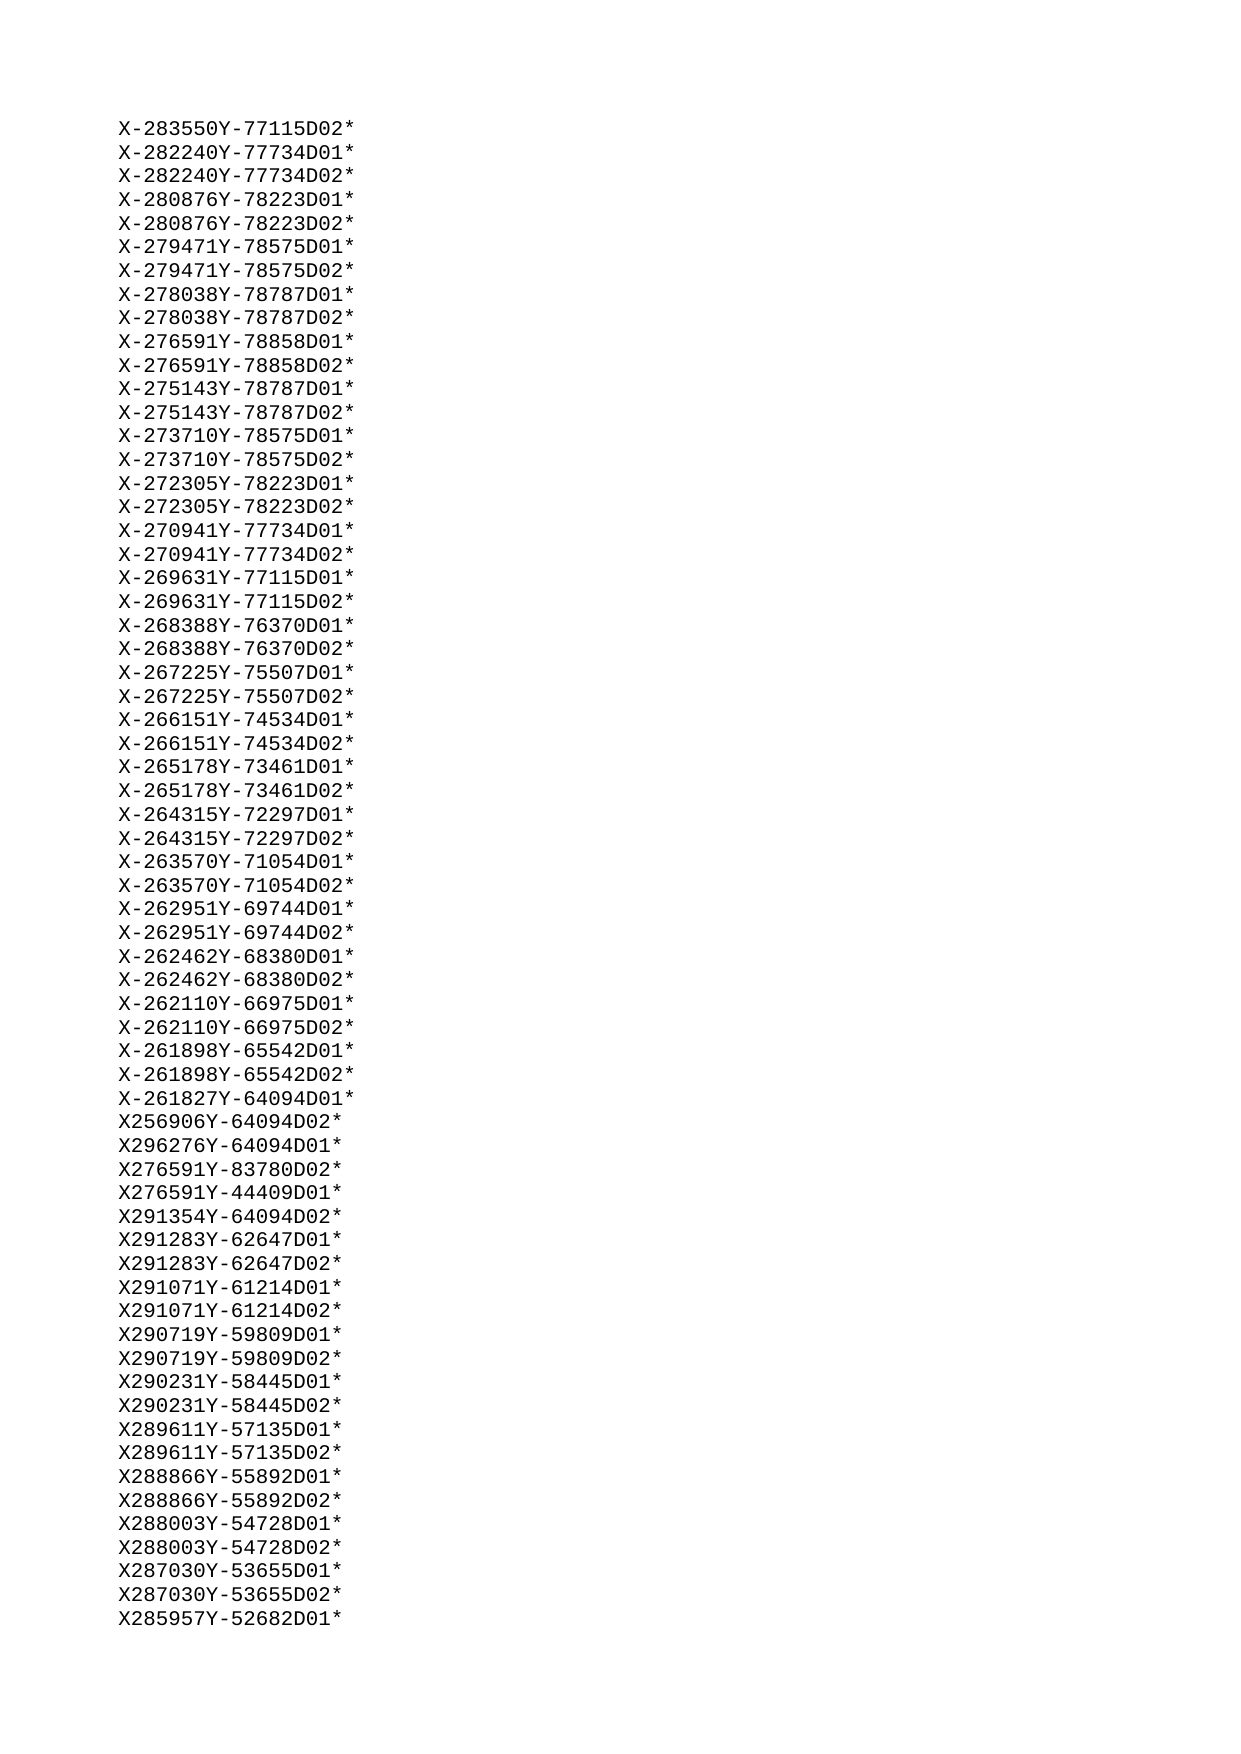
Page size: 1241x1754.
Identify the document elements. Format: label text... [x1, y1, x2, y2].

text X-262462Y-68380D02* [118, 969, 1122, 993]
text X-266151Y-74534D01* [118, 709, 1122, 733]
text X-264315Y-72297D01* [118, 804, 1122, 827]
text X-262951Y-69744D01* [118, 898, 1122, 922]
text X-275143Y-78787D02* [118, 402, 1122, 426]
text X-270941Y-77734D02* [118, 544, 1122, 567]
text X290231Y-58445D01* [118, 1371, 1122, 1395]
text X-282240Y-77734D01* [118, 142, 1122, 165]
text X291283Y-62647D01* [118, 1229, 1122, 1253]
text X-268388Y-76370D01* [118, 615, 1122, 638]
text X-262951Y-69744D02* [118, 922, 1122, 946]
text X276591Y-83780D02* [118, 1158, 1122, 1182]
text X-261827Y-64094D01* [118, 1088, 1122, 1111]
text X-273710Y-78575D01* [118, 426, 1122, 449]
text X256906Y-64094D02* [118, 1111, 1122, 1135]
text X291071Y-61214D02* [118, 1300, 1122, 1324]
text X-267225Y-75507D02* [118, 686, 1122, 709]
text X287030Y-53655D01* [118, 1561, 1122, 1584]
text X-261898Y-65542D01* [118, 1040, 1122, 1064]
text X-282240Y-77734D02* [118, 165, 1122, 189]
text X-278038Y-78787D02* [118, 307, 1122, 331]
text X-264315Y-72297D02* [118, 827, 1122, 851]
text X-262462Y-68380D01* [118, 946, 1122, 969]
text X-270941Y-77734D01* [118, 520, 1122, 544]
text X-262110Y-66975D01* [118, 993, 1122, 1017]
text X290719Y-59809D02* [118, 1348, 1122, 1371]
text X285957Y-52682D01* [118, 1608, 1122, 1631]
text X276591Y-44409D01* [118, 1182, 1122, 1206]
text X-265178Y-73461D02* [118, 780, 1122, 804]
text X-273710Y-78575D02* [118, 449, 1122, 473]
text X296276Y-64094D01* [118, 1135, 1122, 1158]
text X-272305Y-78223D02* [118, 496, 1122, 520]
text X-266151Y-74534D02* [118, 733, 1122, 757]
text X288003Y-54728D01* [118, 1513, 1122, 1537]
text X289611Y-57135D01* [118, 1419, 1122, 1442]
text X-269631Y-77115D02* [118, 591, 1122, 615]
text X288866Y-55892D02* [118, 1489, 1122, 1513]
text X-280876Y-78223D01* [118, 189, 1122, 213]
text X-279471Y-78575D01* [118, 236, 1122, 260]
text X-280876Y-78223D02* [118, 213, 1122, 236]
text X-263570Y-71054D01* [118, 851, 1122, 875]
text X-276591Y-78858D02* [118, 354, 1122, 378]
text X-263570Y-71054D02* [118, 875, 1122, 898]
text X290231Y-58445D02* [118, 1395, 1122, 1419]
text X290719Y-59809D01* [118, 1324, 1122, 1348]
text X288866Y-55892D01* [118, 1466, 1122, 1489]
text X-268388Y-76370D02* [118, 638, 1122, 662]
text X-262110Y-66975D02* [118, 1017, 1122, 1040]
text X-261898Y-65542D02* [118, 1064, 1122, 1088]
text X291283Y-62647D02* [118, 1253, 1122, 1277]
text X-276591Y-78858D01* [118, 331, 1122, 354]
text X289611Y-57135D02* [118, 1442, 1122, 1466]
text X-265178Y-73461D01* [118, 757, 1122, 780]
text X287030Y-53655D02* [118, 1584, 1122, 1608]
text X-275143Y-78787D01* [118, 378, 1122, 402]
text X-267225Y-75507D01* [118, 662, 1122, 686]
text X288003Y-54728D02* [118, 1537, 1122, 1561]
text X-278038Y-78787D01* [118, 284, 1122, 307]
text X-279471Y-78575D02* [118, 260, 1122, 284]
text X291071Y-61214D01* [118, 1277, 1122, 1300]
text X-269631Y-77115D01* [118, 567, 1122, 591]
text X-272305Y-78223D01* [118, 473, 1122, 496]
text X-283550Y-77115D02* [118, 118, 1122, 142]
text X291354Y-64094D02* [118, 1206, 1122, 1229]
